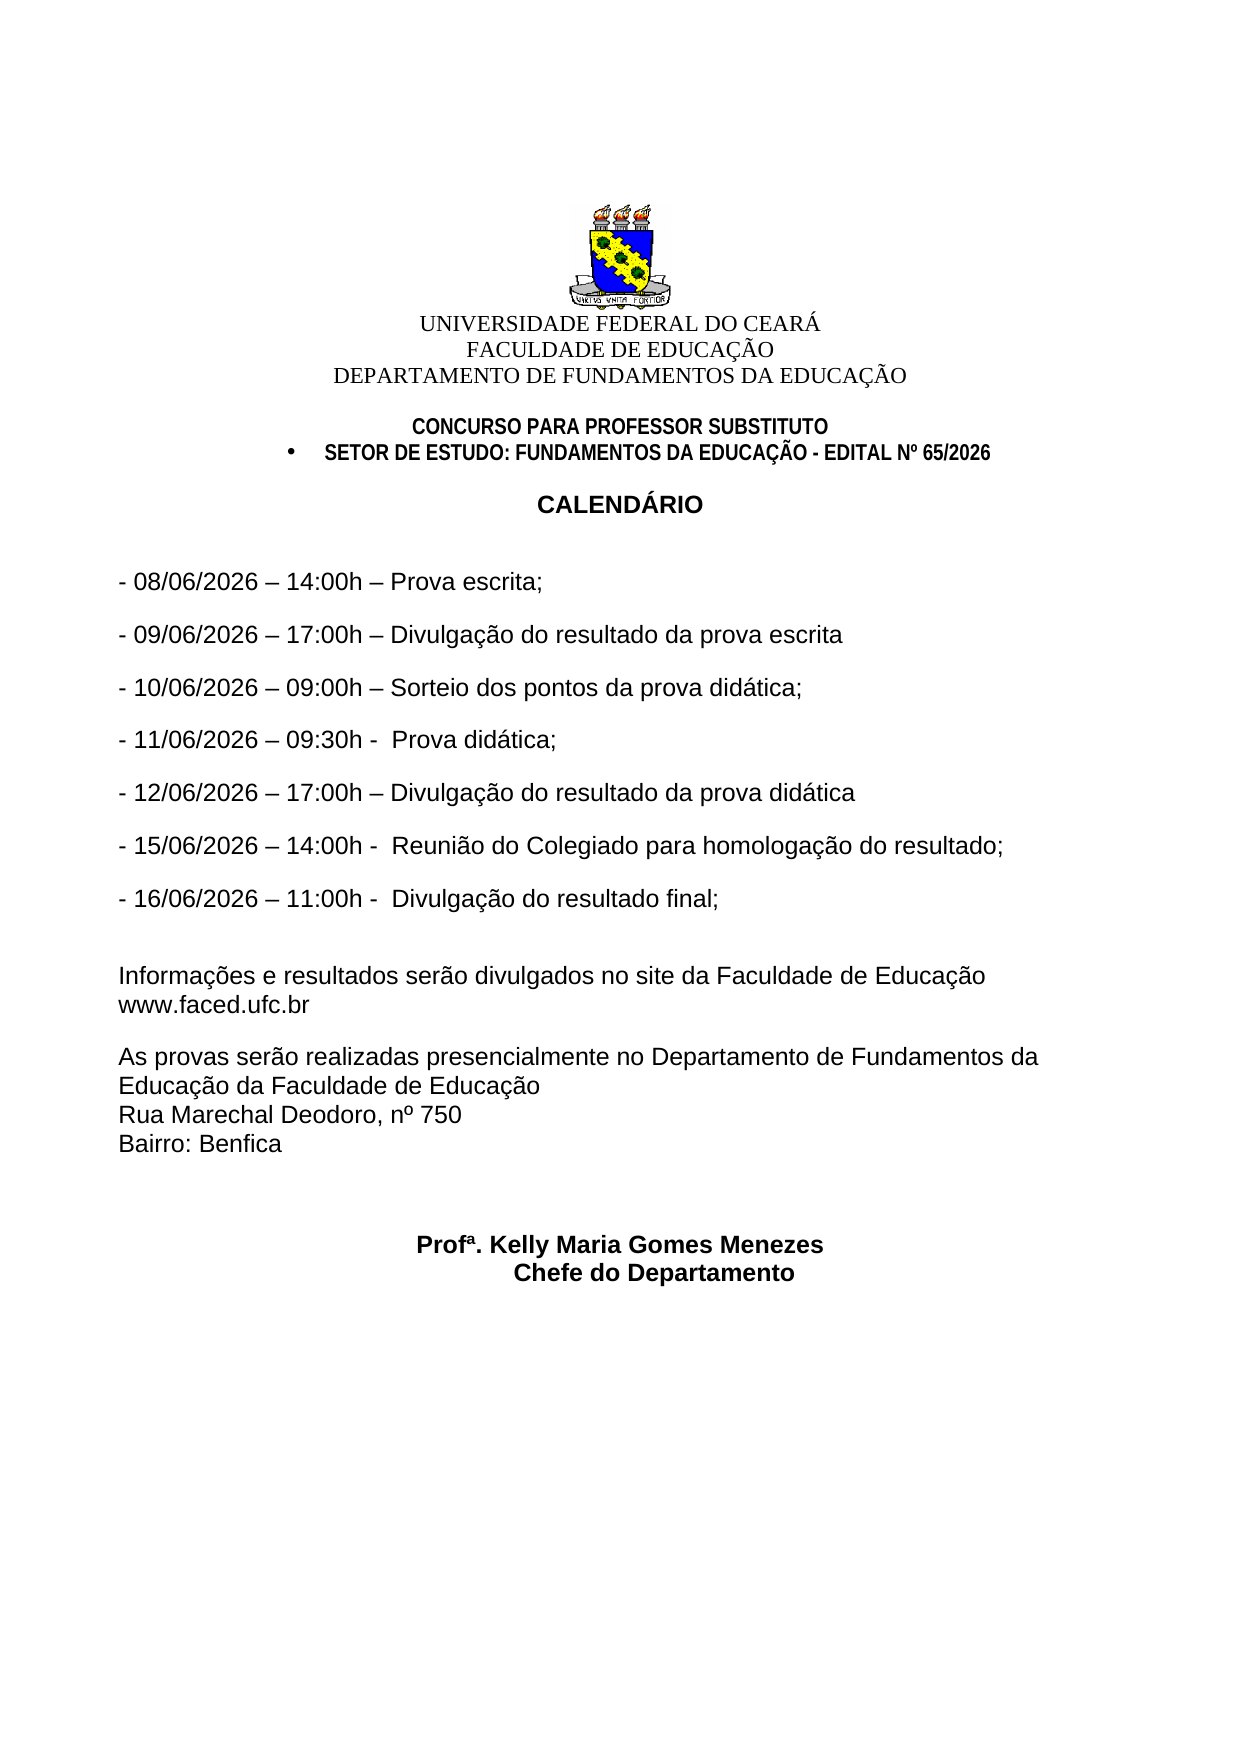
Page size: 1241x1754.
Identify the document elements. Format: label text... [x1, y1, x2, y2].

text - 11/06/2026 – 09:30h - Prova didática; [118, 726, 1122, 754]
text - 15/06/2026 – 14:00h - Reunião do Colegiado para homologação do resultado; [118, 831, 1122, 860]
text Bairro: Benfica [118, 1129, 1122, 1157]
text Profª. Kelly Maria Gomes Menezes [118, 1229, 1122, 1258]
text - 10/06/2026 – 09:00h – Sorteio dos pontos da prova didática; [118, 673, 1122, 701]
list SETOR DE ESTUDO: FUNDAMENTOS DA EDUCAÇÃO - EDITAL Nº 65/2026 [156, 439, 1122, 466]
text - 12/06/2026 – 17:00h – Divulgação do resultado da prova didática [118, 778, 1122, 807]
text FACULDADE DE EDUCAÇÃO [118, 336, 1122, 362]
text UNIVERSIDADE FEDERAL DO CEARÁ [118, 310, 1122, 336]
text Informações e resultados serão divulgados no site da Faculdade de Educação www.faced.ufc.br [118, 961, 1122, 1018]
text As provas serão realizadas presencialmente no Departamento de Fundamentos da Educação da Faculdade de Educação [118, 1042, 1122, 1100]
text CONCURSO PARA PROFESSOR SUBSTITUTO [118, 413, 1122, 439]
text Rua Marechal Deodoro, nº 750 [118, 1100, 1122, 1129]
text CALENDÁRIO [118, 490, 1122, 519]
text Chefe do Departamento [118, 1258, 1122, 1287]
text - 09/06/2026 – 17:00h – Divulgação do resultado da prova escrita [118, 620, 1122, 649]
text - 16/06/2026 – 11:00h - Divulgação do resultado final; [118, 884, 1122, 913]
text DEPARTAMENTO DE FUNDAMENTOS DA EDUCAÇÃO [118, 362, 1122, 389]
text - 08/06/2026 – 14:00h – Prova escrita; [118, 567, 1122, 596]
